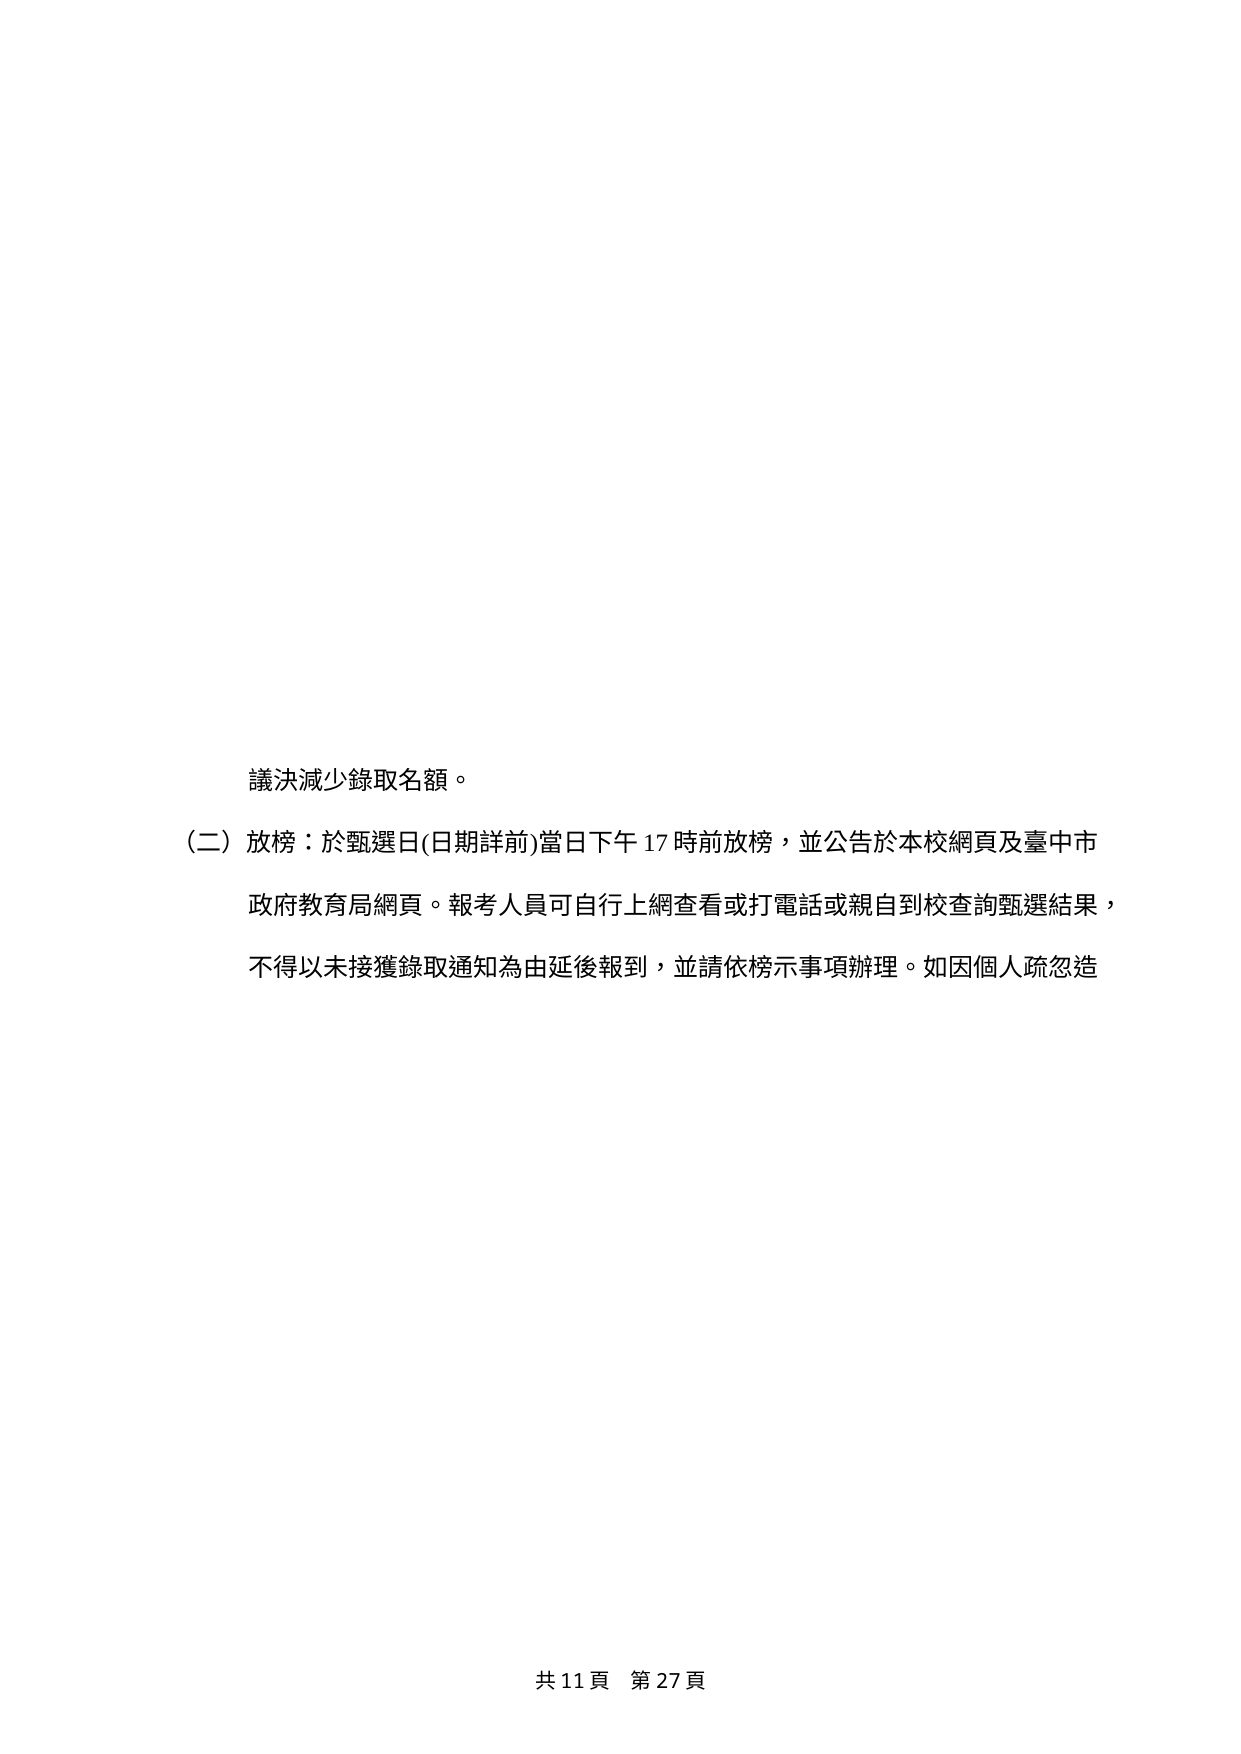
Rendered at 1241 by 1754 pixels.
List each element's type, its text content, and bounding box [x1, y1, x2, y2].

text （二）放榜：於甄選日(日期詳前)當日下午17時前放榜，並公告於本校網頁及臺中市政府教育局網頁。報考人員可自行上網查看或打電話或親自到校查詢甄選結果，不得以未接獲錄取通知為由延後報到，並請依榜示事項辦理。如因個人疏忽造 [171, 799, 1122, 987]
text 議決減少錄取名額。 [171, 737, 1122, 799]
